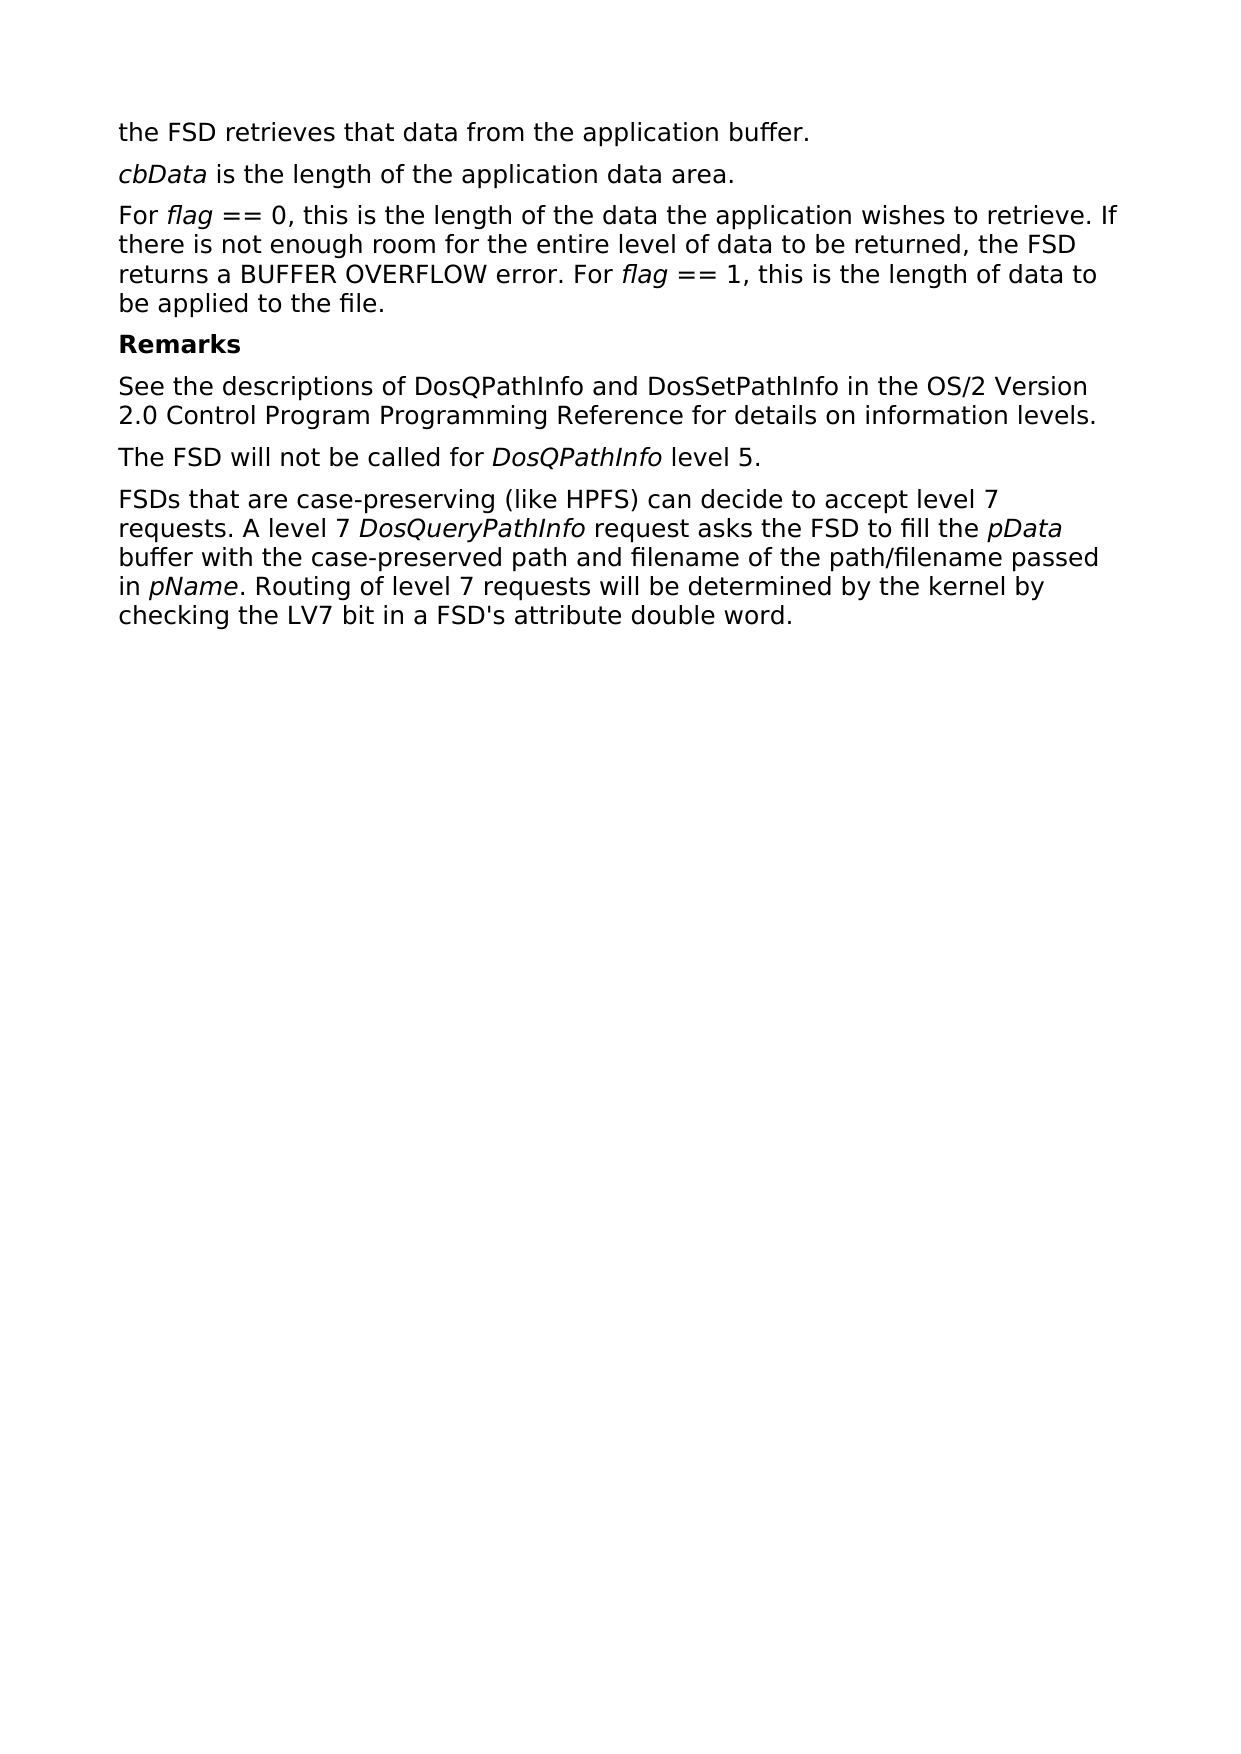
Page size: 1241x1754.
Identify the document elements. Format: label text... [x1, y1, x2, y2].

text cbData is the length of the application data area. [118, 160, 1122, 189]
text The FSD will not be called for DosQPathInfo level 5. [118, 443, 1122, 472]
text See the descriptions of DosQPathInfo and DosSetPathInfo in the OS/2 Version 2.0 Control Program Programming Reference for details on information levels. [118, 372, 1122, 431]
text Remarks [118, 331, 1122, 360]
text For flag == 0, this is the length of the data the application wishes to retrieve. If there is not enough room for the entire level of data to be returned, the FSD returns a BUFFER OVERFLOW error. For flag == 1, this is the length of data to be applied to the file. [118, 201, 1122, 318]
text FSDs that are case-preserving (like HPFS) can decide to accept level 7 requests. A level 7 DosQueryPathInfo request asks the FSD to fill the pData buffer with the case-preserved path and filename of the path/filename passed in pName. Routing of level 7 requests will be determined by the kernel by checking the LV7 bit in a FSD's attribute double word. [118, 485, 1122, 631]
text the FSD retrieves that data from the application buffer. [118, 118, 1122, 147]
